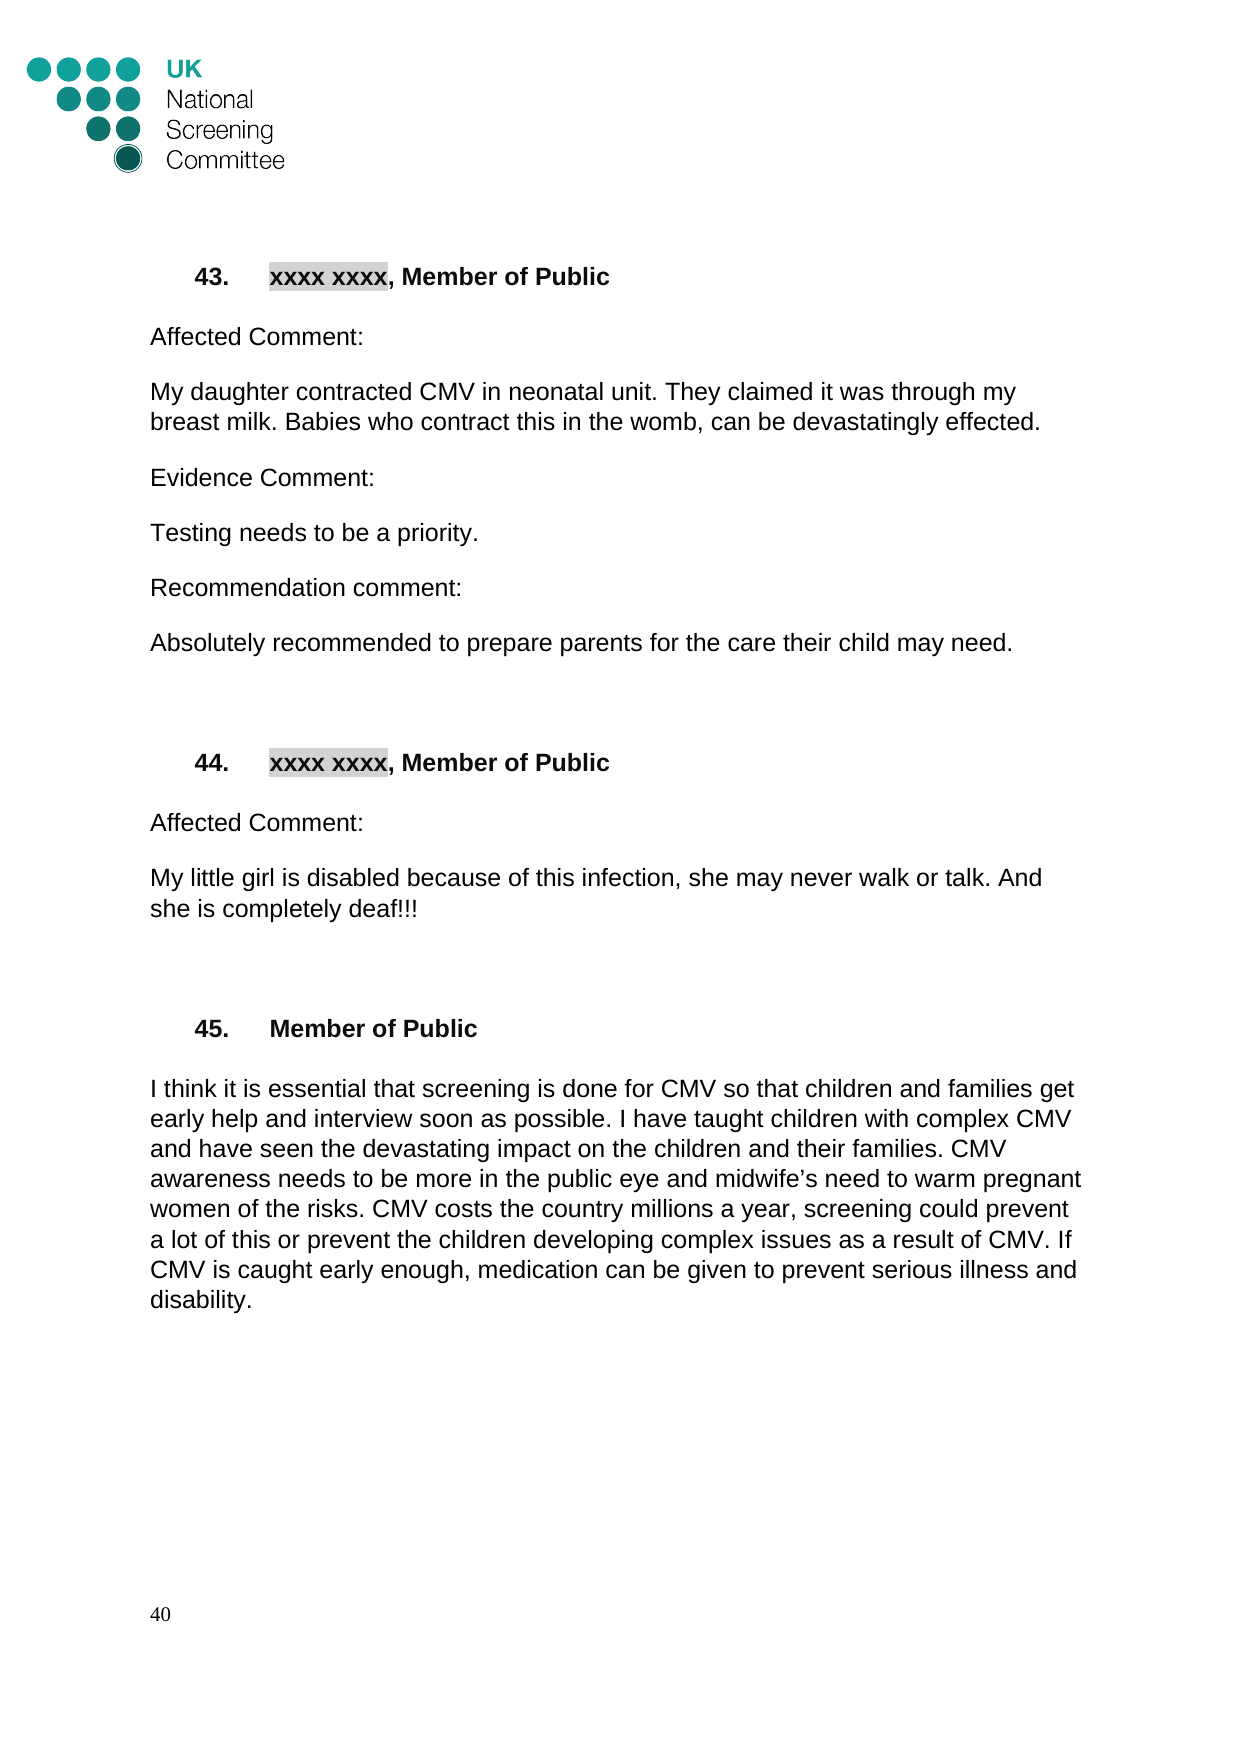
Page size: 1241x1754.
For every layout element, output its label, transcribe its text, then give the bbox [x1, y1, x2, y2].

text My daughter contracted CMV in neonatal unit. They claimed it was through my breast milk. Babies who contract this in the womb, can be devastatingly effected. [150, 377, 1090, 436]
text Affected Comment: [150, 808, 1090, 837]
list Member of Public [194, 1004, 1090, 1043]
text My little girl is disabled because of this infection, she may never walk or talk. And she is completely deaf!!! [150, 863, 1090, 922]
text I think it is essential that screening is done for CMV so that children and families get early help and interview soon as possible. I have taught children with complex CMV and have seen the devastating impact on the children and their families. CMV awareness needs to be more in the public eye and midwife’s need to warm pregnant women of the risks. CMV costs the country millions a year, screening could prevent a lot of this or prevent the children developing complex issues as a result of CMV. If CMV is caught early enough, medication can be given to prevent serious illness and disability. [150, 1074, 1090, 1313]
text Absolutely recommended to prepare parents for the care their child may need. [150, 628, 1090, 657]
list xxxx xxxx, Member of Public [194, 738, 1090, 777]
text Affected Comment: [150, 322, 1090, 351]
text Testing needs to be a priority. [150, 518, 1090, 546]
list xxxx xxxx, Member of Public [194, 252, 1090, 291]
text Recommendation comment: [150, 573, 1090, 601]
text Evidence Comment: [150, 462, 1090, 491]
